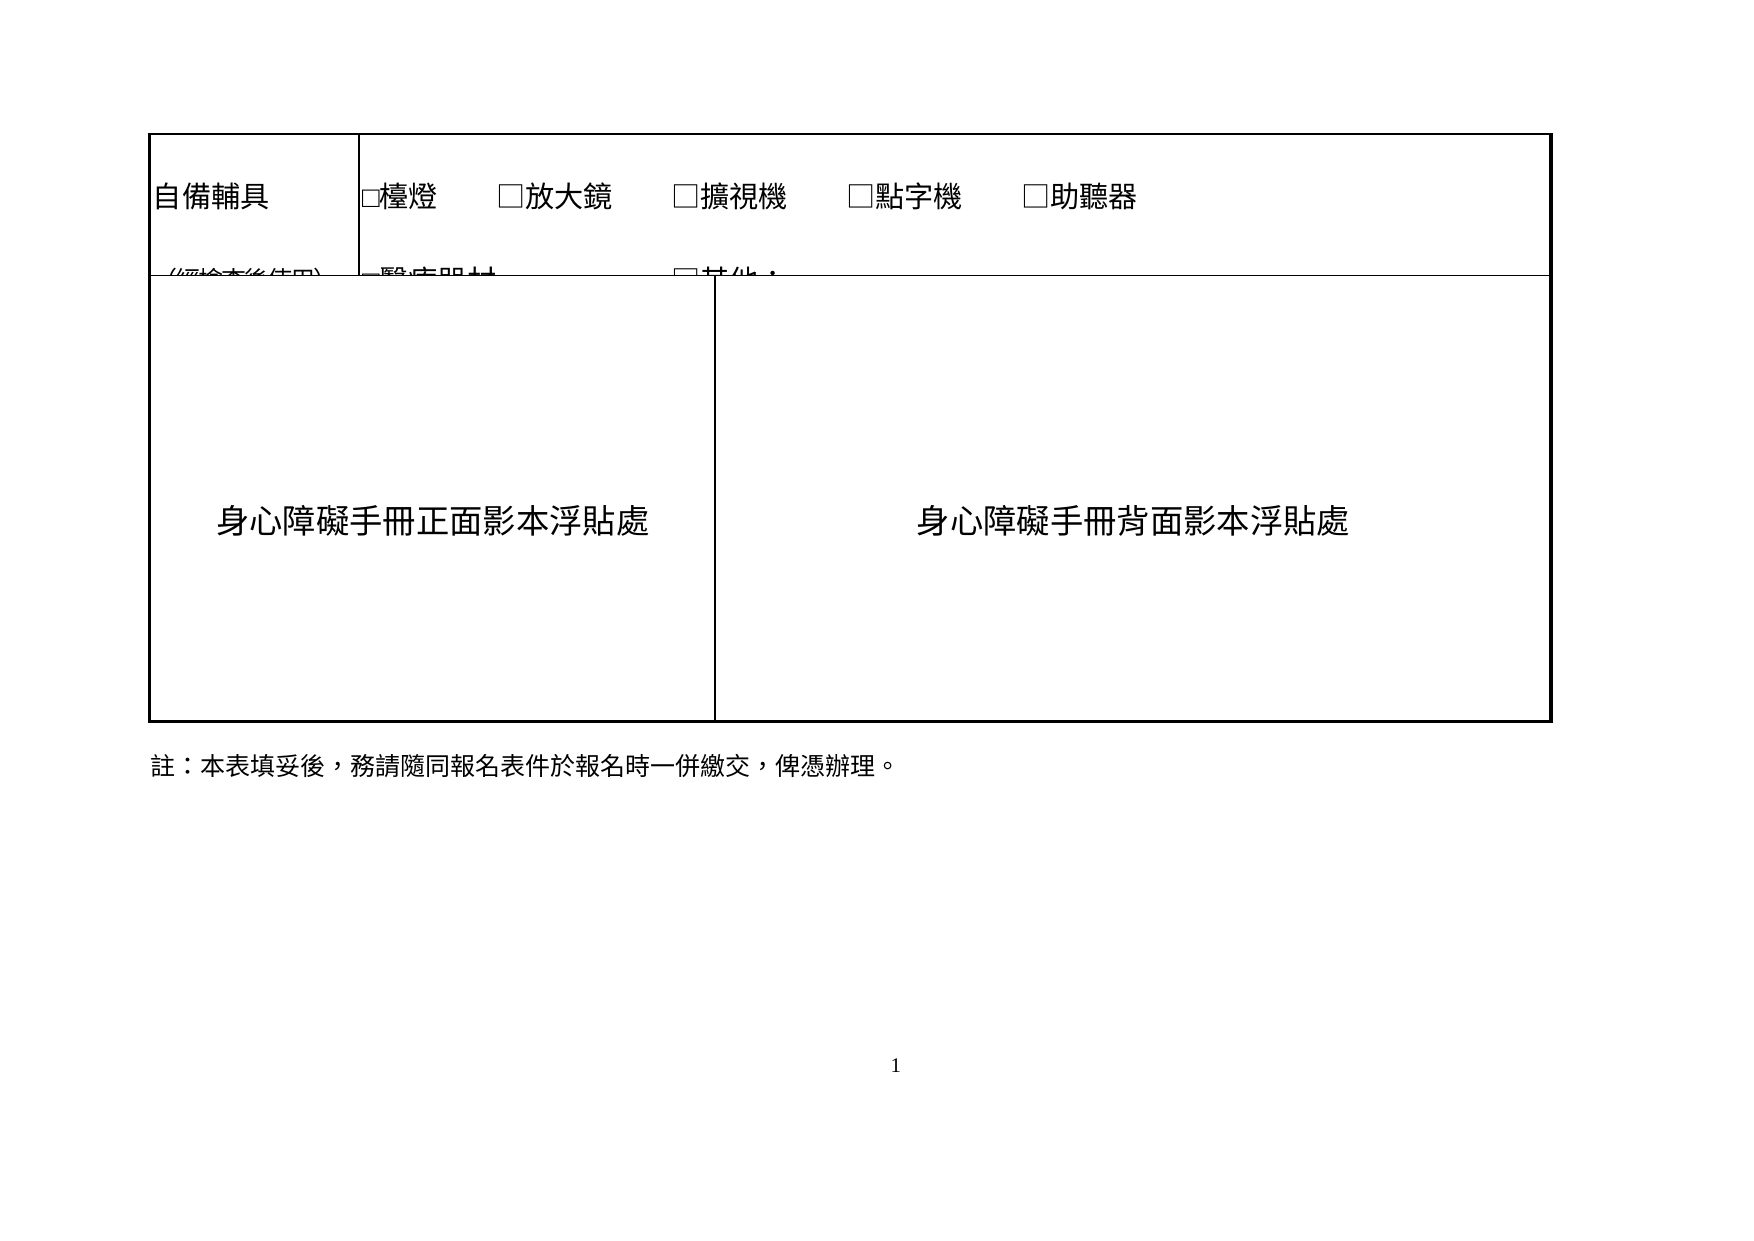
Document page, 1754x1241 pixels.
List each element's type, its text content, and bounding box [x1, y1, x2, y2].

table_cell 身心障礙手冊背面影本浮貼處 [716, 276, 1549, 720]
table_cell 身心障礙手冊正面影本浮貼處 [151, 276, 714, 720]
text 註：本表填妥後，務請隨同報名表件於報名時一併繳交，俾憑辦理。 [150, 723, 1642, 786]
table_cell 自備輔具 （經檢查後使用） [151, 135, 358, 275]
table_cell □檯燈 □放大鏡 □擴視機 □點字機 □助聽器 □醫療器材 □其他： [360, 135, 1549, 275]
